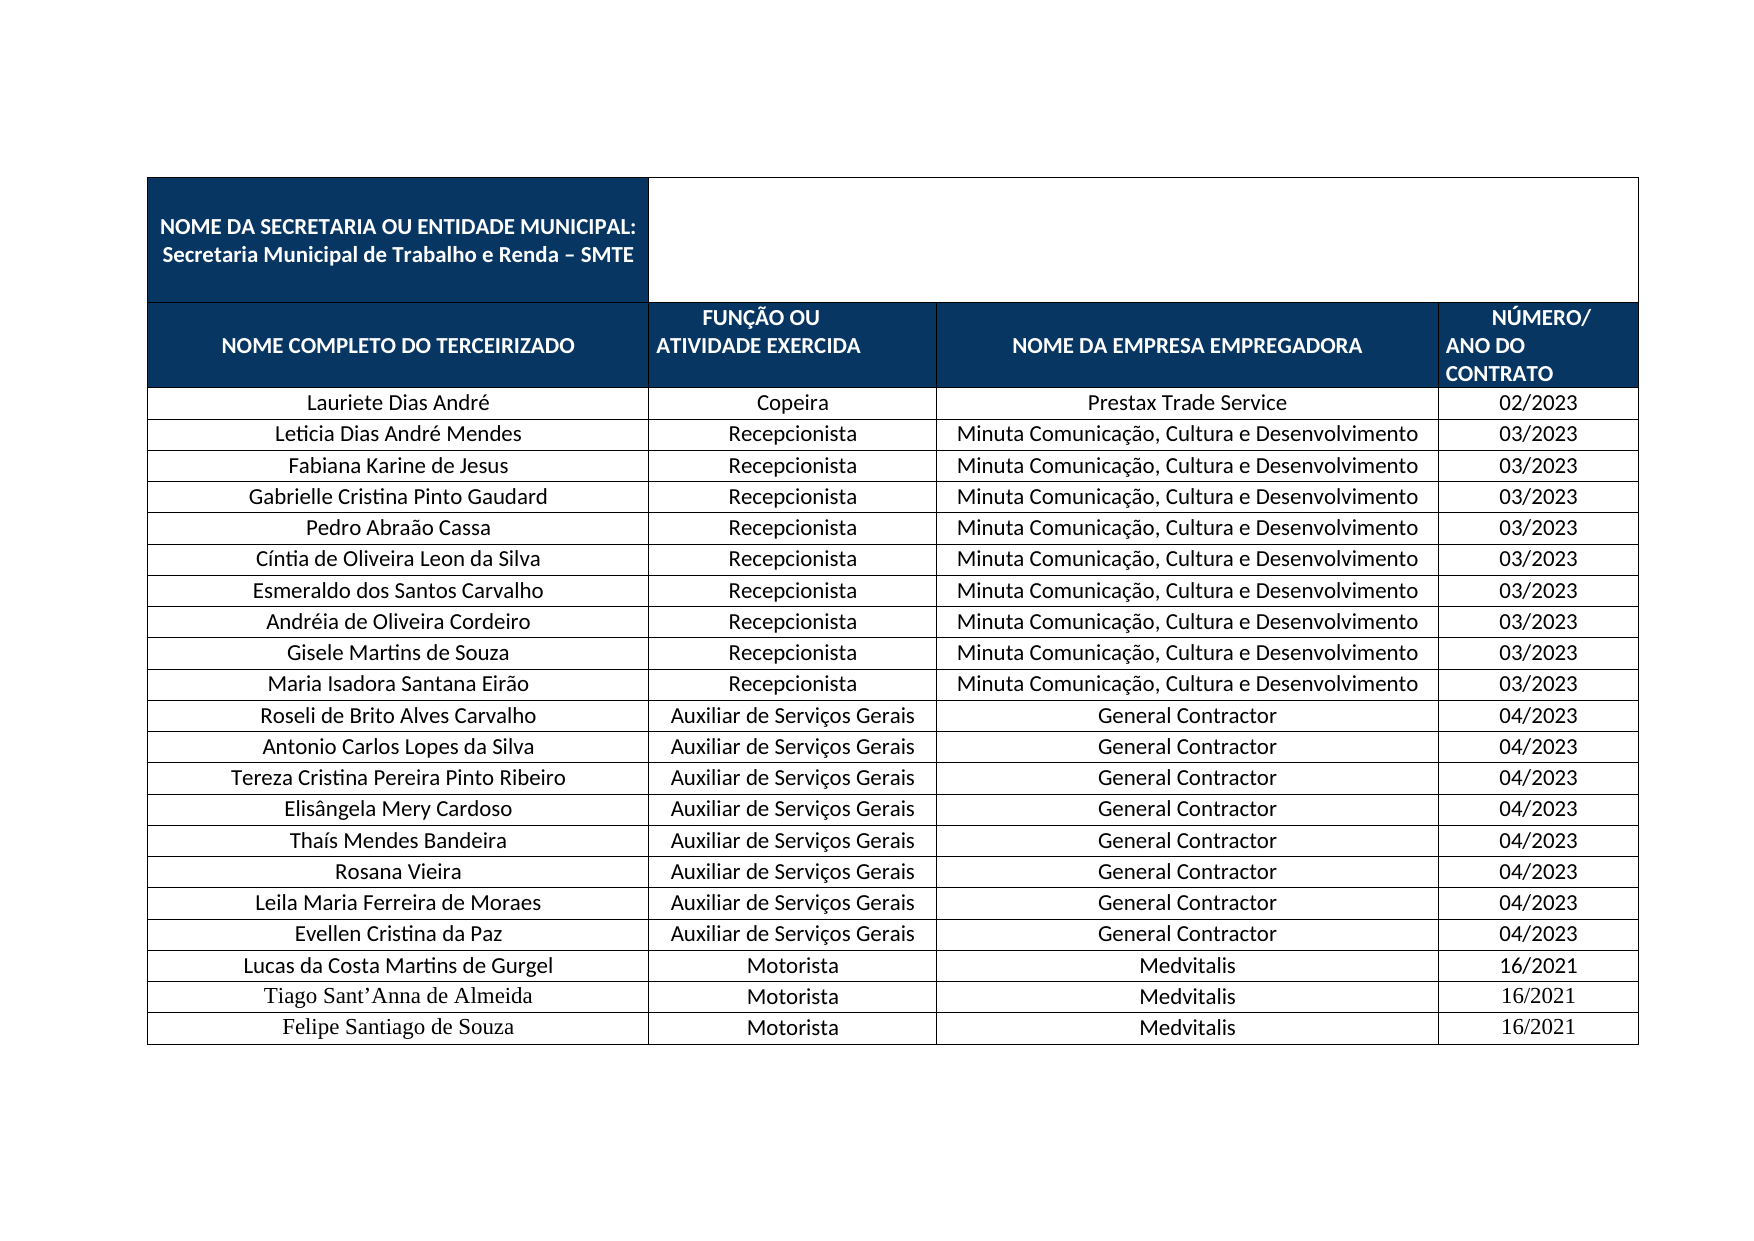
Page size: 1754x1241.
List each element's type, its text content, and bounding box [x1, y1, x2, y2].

table_cell Gabrielle Cristina Pinto Gaudard [148, 482, 648, 512]
table_cell Lucas da Costa Martins de Gurgel [148, 951, 648, 981]
table_header NOME DA SECRETARIA OU ENTIDADE MUNICIPAL: Secretaria Municipal de Trabalho e Renda – SMTE [148, 178, 648, 302]
table_cell General Contractor [937, 795, 1438, 825]
table_cell Auxiliar de Serviços Gerais [649, 888, 936, 918]
table_cell 03/2023 [1439, 545, 1638, 575]
table_cell 16/2021 [1439, 951, 1638, 981]
table_cell Recepcionista [649, 545, 936, 575]
table_cell Minuta Comunicação, Cultura e Desenvolvimento [937, 576, 1438, 606]
table_cell 04/2023 [1439, 701, 1638, 731]
table_cell Auxiliar de Serviços Gerais [649, 763, 936, 793]
table_cell Recepcionista [649, 451, 936, 481]
table_cell Recepcionista [649, 607, 936, 637]
table_cell 04/2023 [1439, 763, 1638, 793]
table_header [649, 178, 1638, 302]
table_cell Minuta Comunicação, Cultura e Desenvolvimento [937, 670, 1438, 700]
table_cell Recepcionista [649, 513, 936, 543]
table_cell Motorista [649, 951, 936, 981]
table_cell Minuta Comunicação, Cultura e Desenvolvimento [937, 482, 1438, 512]
table_cell Minuta Comunicação, Cultura e Desenvolvimento [937, 513, 1438, 543]
table_cell Auxiliar de Serviços Gerais [649, 732, 936, 762]
table_cell Leila Maria Ferreira de Moraes [148, 888, 648, 918]
table_cell 03/2023 [1439, 451, 1638, 481]
table_cell 03/2023 [1439, 513, 1638, 543]
table_cell Cíntia de Oliveira Leon da Silva [148, 545, 648, 575]
table_cell Minuta Comunicação, Cultura e Desenvolvimento [937, 420, 1438, 450]
table_cell 03/2023 [1439, 482, 1638, 512]
table_cell 04/2023 [1439, 826, 1638, 856]
table_cell Andréia de Oliveira Cordeiro [148, 607, 648, 637]
table_cell 04/2023 [1439, 857, 1638, 887]
table_cell Tereza Cristina Pereira Pinto Ribeiro [148, 763, 648, 793]
table_cell 16/2021 [1439, 982, 1638, 1012]
table_cell Evellen Cristina da Paz [148, 920, 648, 950]
table_cell Minuta Comunicação, Cultura e Desenvolvimento [937, 545, 1438, 575]
table_cell Recepcionista [649, 482, 936, 512]
table_cell Maria Isadora Santana Eirão [148, 670, 648, 700]
table_cell Minuta Comunicação, Cultura e Desenvolvimento [937, 638, 1438, 668]
table_cell Lauriete Dias André [148, 388, 648, 418]
table_cell Antonio Carlos Lopes da Silva [148, 732, 648, 762]
table_cell 04/2023 [1439, 732, 1638, 762]
table_cell 03/2023 [1439, 638, 1638, 668]
table_cell 04/2023 [1439, 795, 1638, 825]
table_cell 02/2023 [1439, 388, 1638, 418]
table_cell 03/2023 [1439, 576, 1638, 606]
table_cell Roseli de Brito Alves Carvalho [148, 701, 648, 731]
table_cell NOME DA EMPRESA EMPREGADORA [937, 303, 1438, 387]
table_cell Minuta Comunicação, Cultura e Desenvolvimento [937, 451, 1438, 481]
table_cell Prestax Trade Service [937, 388, 1438, 418]
table_cell Auxiliar de Serviços Gerais [649, 795, 936, 825]
table_cell Rosana Vieira [148, 857, 648, 887]
table_cell Recepcionista [649, 576, 936, 606]
table_cell Motorista [649, 982, 936, 1012]
table_cell 04/2023 [1439, 920, 1638, 950]
table_cell Medvitalis [937, 1013, 1438, 1043]
table_cell Medvitalis [937, 951, 1438, 981]
table_cell 03/2023 [1439, 420, 1638, 450]
table_cell Motorista [649, 1013, 936, 1043]
table_cell 16/2021 [1439, 1013, 1638, 1043]
table_cell Thaís Mendes Bandeira [148, 826, 648, 856]
table_cell General Contractor [937, 826, 1438, 856]
table_cell Copeira [649, 388, 936, 418]
table_cell Auxiliar de Serviços Gerais [649, 857, 936, 887]
table_cell Felipe Santiago de Souza [148, 1013, 648, 1043]
table_cell Auxiliar de Serviços Gerais [649, 920, 936, 950]
table_cell General Contractor [937, 763, 1438, 793]
table_cell General Contractor [937, 857, 1438, 887]
table_cell Auxiliar de Serviços Gerais [649, 826, 936, 856]
table_cell 03/2023 [1439, 670, 1638, 700]
table_cell Pedro Abraão Cassa [148, 513, 648, 543]
table_cell Esmeraldo dos Santos Carvalho [148, 576, 648, 606]
table_cell Medvitalis [937, 982, 1438, 1012]
table_cell NÚMERO/ANO DO CONTRATO [1439, 303, 1638, 387]
table_cell Elisângela Mery Cardoso [148, 795, 648, 825]
table_cell NOME COMPLETO DO TERCEIRIZADO [148, 303, 648, 387]
table_cell General Contractor [937, 888, 1438, 918]
table_cell Recepcionista [649, 420, 936, 450]
table_cell General Contractor [937, 701, 1438, 731]
table_cell 04/2023 [1439, 888, 1638, 918]
table_cell Minuta Comunicação, Cultura e Desenvolvimento [937, 607, 1438, 637]
table_cell Recepcionista [649, 670, 936, 700]
table_cell General Contractor [937, 732, 1438, 762]
table_cell Recepcionista [649, 638, 936, 668]
table_cell Gisele Martins de Souza [148, 638, 648, 668]
table_cell 03/2023 [1439, 607, 1638, 637]
table_cell General Contractor [937, 920, 1438, 950]
table_cell Tiago Sant’Anna de Almeida [148, 982, 648, 1012]
table_cell Auxiliar de Serviços Gerais [649, 701, 936, 731]
table_cell Leticia Dias André Mendes [148, 420, 648, 450]
table_cell Fabiana Karine de Jesus [148, 451, 648, 481]
table_cell FUNÇÃO OU ATIVIDADE EXERCIDA [649, 303, 936, 387]
